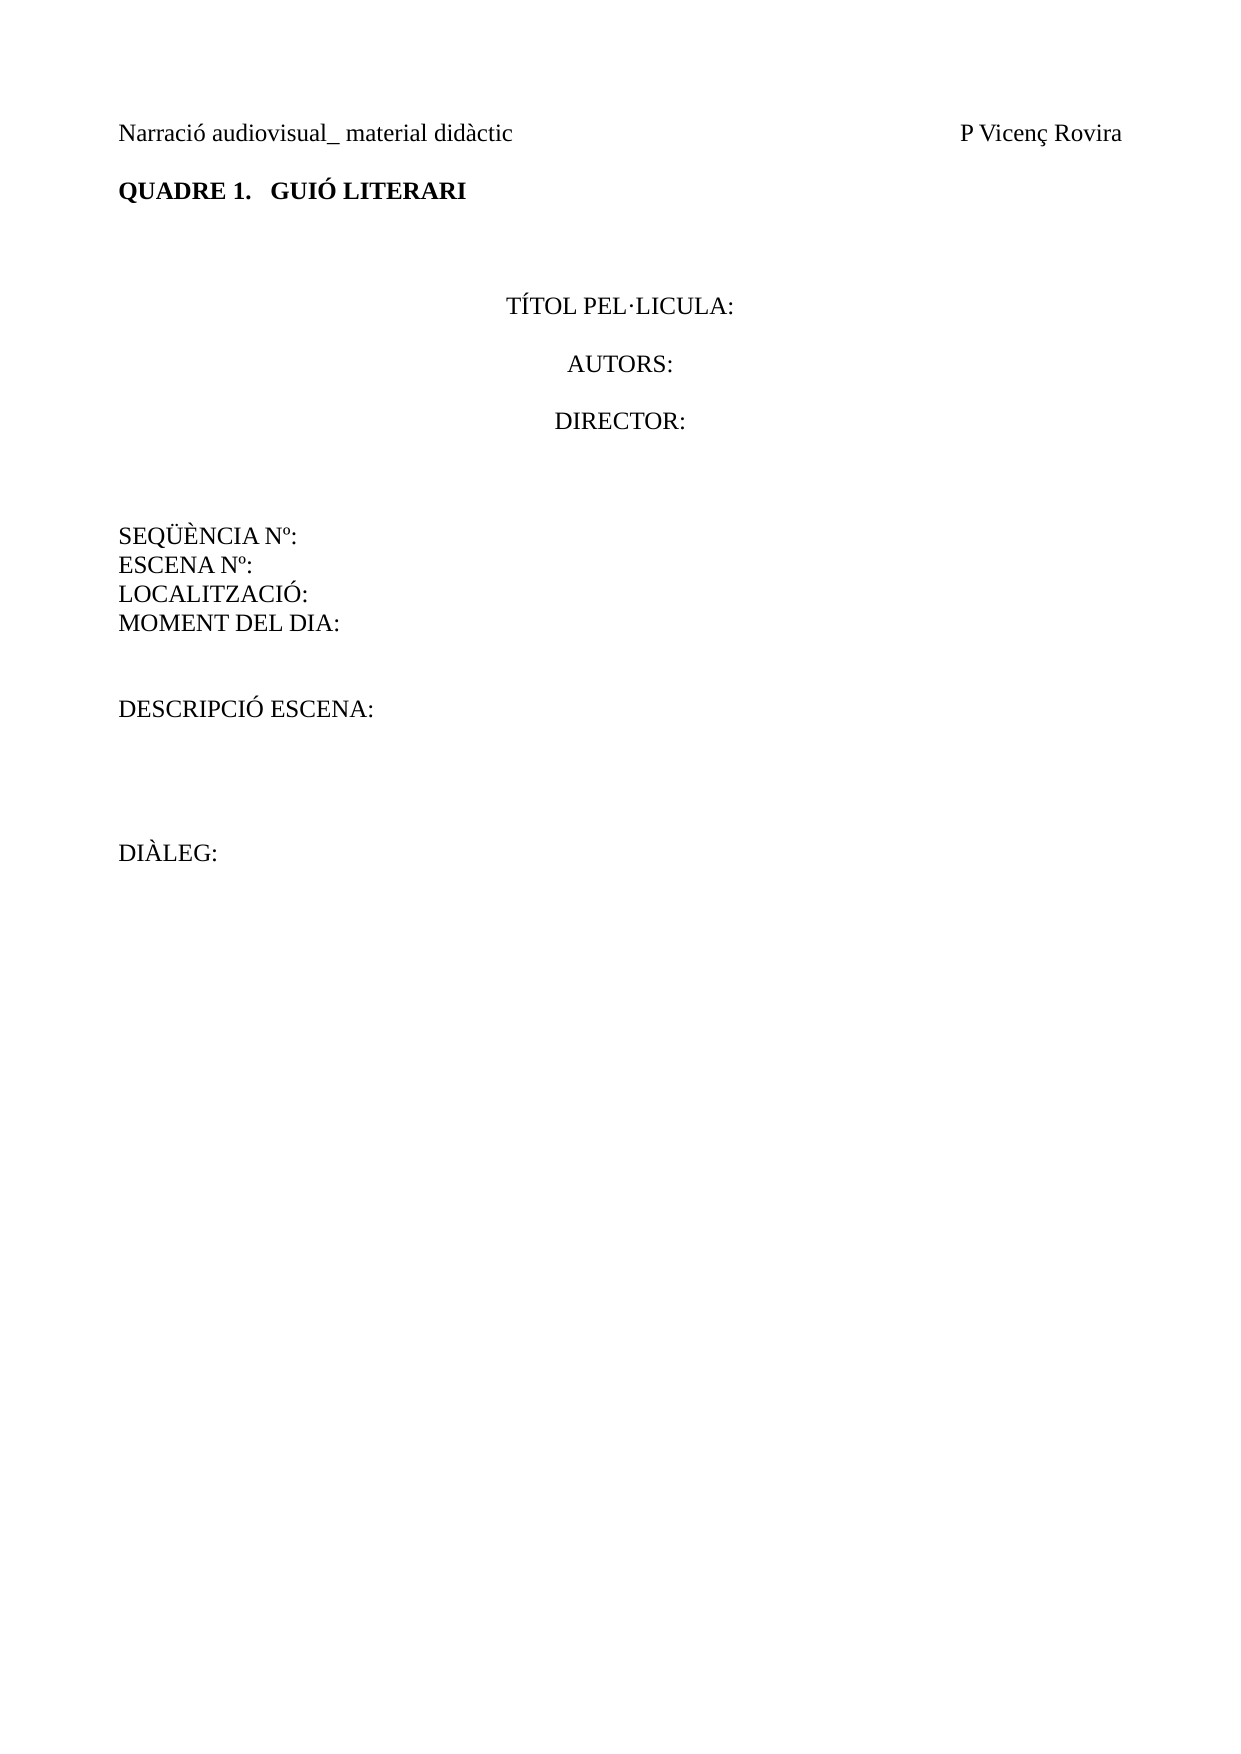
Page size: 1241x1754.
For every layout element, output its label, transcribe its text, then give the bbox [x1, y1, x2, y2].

text DESCRIPCIÓ ESCENA: [118, 694, 1122, 723]
text LOCALITZACIÓ: [118, 579, 1122, 608]
text ESCENA Nº: [118, 550, 1122, 579]
text SEQÜÈNCIA Nº: [118, 521, 1122, 550]
text TÍTOL PEL·LICULA: [118, 291, 1122, 320]
text MOMENT DEL DIA: [118, 608, 1122, 636]
text AUTORS: [118, 349, 1122, 378]
text DIÀLEG: [118, 838, 1122, 866]
text DIRECTOR: [118, 406, 1122, 435]
text QUADRE 1. GUIÓ LITERARI [118, 176, 1122, 205]
